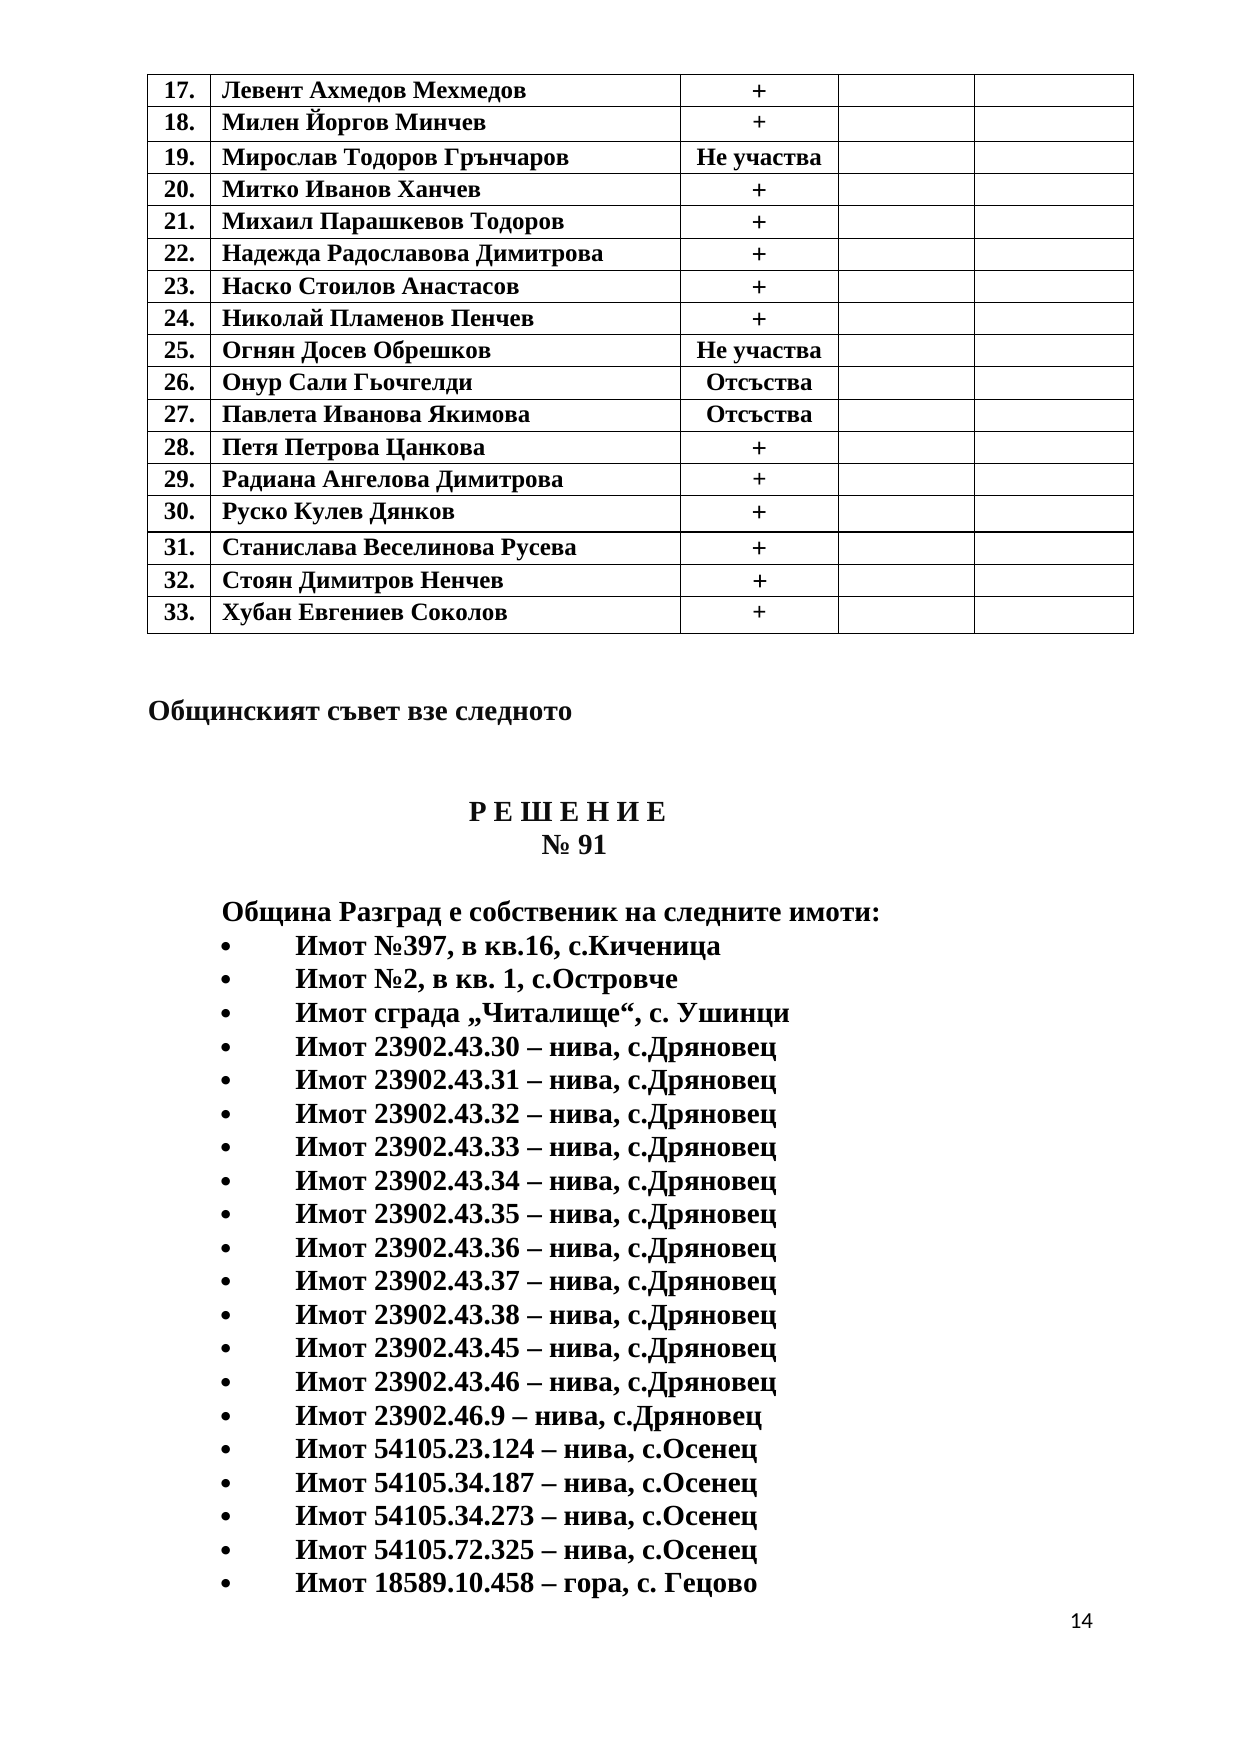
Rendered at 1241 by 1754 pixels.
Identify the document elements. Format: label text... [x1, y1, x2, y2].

list Имот №2, в кв. 1, с.Островче [148, 962, 1093, 995]
table_cell [975, 367, 1133, 398]
list Имот 23902.43.34 – нива, с.Дряновец [148, 1163, 1093, 1196]
table_cell Митко Иванов Ханчев [211, 174, 680, 205]
table_cell + [681, 533, 838, 564]
table_cell Михаил Парашкевов Тодоров [211, 206, 680, 237]
table_cell 18. [148, 107, 210, 141]
list Имот 23902.43.36 – нива, с.Дряновец [148, 1230, 1093, 1263]
text Община Разград е собственик на следните имоти: [148, 894, 1093, 928]
list Имот 54105.34.273 – нива, с.Осенец [148, 1498, 1093, 1532]
table_cell [975, 400, 1133, 431]
table_cell [975, 271, 1133, 302]
table_cell Отсъства [681, 400, 838, 431]
list Имот 54105.72.325 – нива, с.Осенец [148, 1532, 1093, 1565]
table_cell Петя Петрова Цанкова [211, 432, 680, 463]
table_cell [839, 174, 974, 205]
table_cell + [681, 239, 838, 270]
table_cell Отсъства [681, 367, 838, 398]
table_cell Мирослав Тодоров Грънчаров [211, 142, 680, 173]
list Имот 54105.34.187 – нива, с.Осенец [148, 1465, 1093, 1498]
table_cell Левент Ахмедов Мехмедов [211, 75, 680, 106]
table_cell + [681, 565, 838, 596]
table_cell Надежда Радославова Димитрова [211, 239, 680, 270]
table_cell 26. [148, 367, 210, 398]
list Имот сграда „Читалище“, с. Ушинци [148, 995, 1093, 1029]
table_cell [839, 597, 974, 632]
table_cell [839, 303, 974, 334]
table_cell 29. [148, 464, 210, 495]
table_cell Хубан Евгениев Соколов [211, 597, 680, 632]
table_cell Огнян Досев Обрешков [211, 335, 680, 366]
table_cell 23. [148, 271, 210, 302]
table_cell + [681, 271, 838, 302]
list Имот 54105.23.124 – нива, с.Осенец [148, 1431, 1093, 1465]
table_cell Стоян Димитров Ненчев [211, 565, 680, 596]
table_cell [975, 174, 1133, 205]
list Имот 23902.43.32 – нива, с.Дряновец [148, 1096, 1093, 1129]
table_cell [839, 367, 974, 398]
list Имот №397, в кв.16, с.Киченица [148, 928, 1093, 962]
table_cell [839, 107, 974, 141]
table_cell 33. [148, 597, 210, 632]
table_cell [975, 206, 1133, 237]
table_cell [975, 142, 1133, 173]
list Имот 23902.43.30 – нива, с.Дряновец [148, 1029, 1093, 1062]
table_cell 25. [148, 335, 210, 366]
table_cell 27. [148, 400, 210, 431]
table_cell Милен Йоргов Минчев [211, 107, 680, 141]
table_cell 21. [148, 206, 210, 237]
table_cell [839, 335, 974, 366]
list Имот 23902.43.45 – нива, с.Дряновец [148, 1331, 1093, 1364]
table_cell + [681, 75, 838, 106]
table_cell [975, 464, 1133, 495]
table_cell Руско Кулев Дянков [211, 496, 680, 531]
table_cell [839, 142, 974, 173]
table_cell [839, 271, 974, 302]
table_cell [975, 303, 1133, 334]
table_cell [839, 75, 974, 106]
table_cell [975, 75, 1133, 106]
table_cell 20. [148, 174, 210, 205]
table_cell [839, 206, 974, 237]
table_cell Станислава Веселинова Русева [211, 533, 680, 564]
table_cell 24. [148, 303, 210, 334]
table_cell 28. [148, 432, 210, 463]
table_cell [975, 107, 1133, 141]
table_cell + [681, 206, 838, 237]
table_cell Наско Стоилов Анастасов [211, 271, 680, 302]
table_cell + [681, 464, 838, 495]
list Имот 23902.46.9 – нива, с.Дряновец [148, 1398, 1093, 1431]
list Имот 23902.43.46 – нива, с.Дряновец [148, 1364, 1093, 1398]
table_cell + [681, 432, 838, 463]
table_cell [839, 239, 974, 270]
table_cell [975, 597, 1133, 632]
table_cell + [681, 303, 838, 334]
table_cell [975, 432, 1133, 463]
list Имот 18589.10.458 – гора, с. Гецово [148, 1565, 1093, 1599]
table_cell + [681, 174, 838, 205]
list Имот 23902.43.38 – нива, с.Дряновец [148, 1297, 1093, 1331]
table_cell [975, 496, 1133, 531]
table_cell 30. [148, 496, 210, 531]
table_cell 19. [148, 142, 210, 173]
table_cell 31. [148, 533, 210, 564]
table_cell [839, 400, 974, 431]
table_cell 22. [148, 239, 210, 270]
table_cell [975, 239, 1133, 270]
list Имот 23902.43.31 – нива, с.Дряновец [148, 1062, 1093, 1096]
subtitle Общинският съвет взе следното [148, 693, 1093, 727]
table_cell Павлета Иванова Якимова [211, 400, 680, 431]
table_cell Не участва [681, 142, 838, 173]
table_cell [975, 533, 1133, 564]
table_cell + [681, 107, 838, 141]
subtitle № 91 [148, 827, 1093, 861]
table_cell Онур Сали Гьочгелди [211, 367, 680, 398]
table_cell + [681, 496, 838, 531]
subtitle Р Е Ш Е Н И Е [148, 794, 1093, 827]
table_cell 17. [148, 75, 210, 106]
table_cell [839, 565, 974, 596]
table_cell Радиана Ангелова Димитрова [211, 464, 680, 495]
table_cell Не участва [681, 335, 838, 366]
list Имот 23902.43.37 – нива, с.Дряновец [148, 1263, 1093, 1297]
table_cell [839, 496, 974, 531]
list Имот 23902.43.35 – нива, с.Дряновец [148, 1196, 1093, 1230]
table_cell [839, 464, 974, 495]
table_cell Николай Пламенов Пенчев [211, 303, 680, 334]
table_cell [975, 565, 1133, 596]
table_cell + [681, 597, 838, 632]
table_cell [839, 533, 974, 564]
table_cell [839, 432, 974, 463]
table_cell 32. [148, 565, 210, 596]
table_cell [975, 335, 1133, 366]
list Имот 23902.43.33 – нива, с.Дряновец [148, 1129, 1093, 1163]
